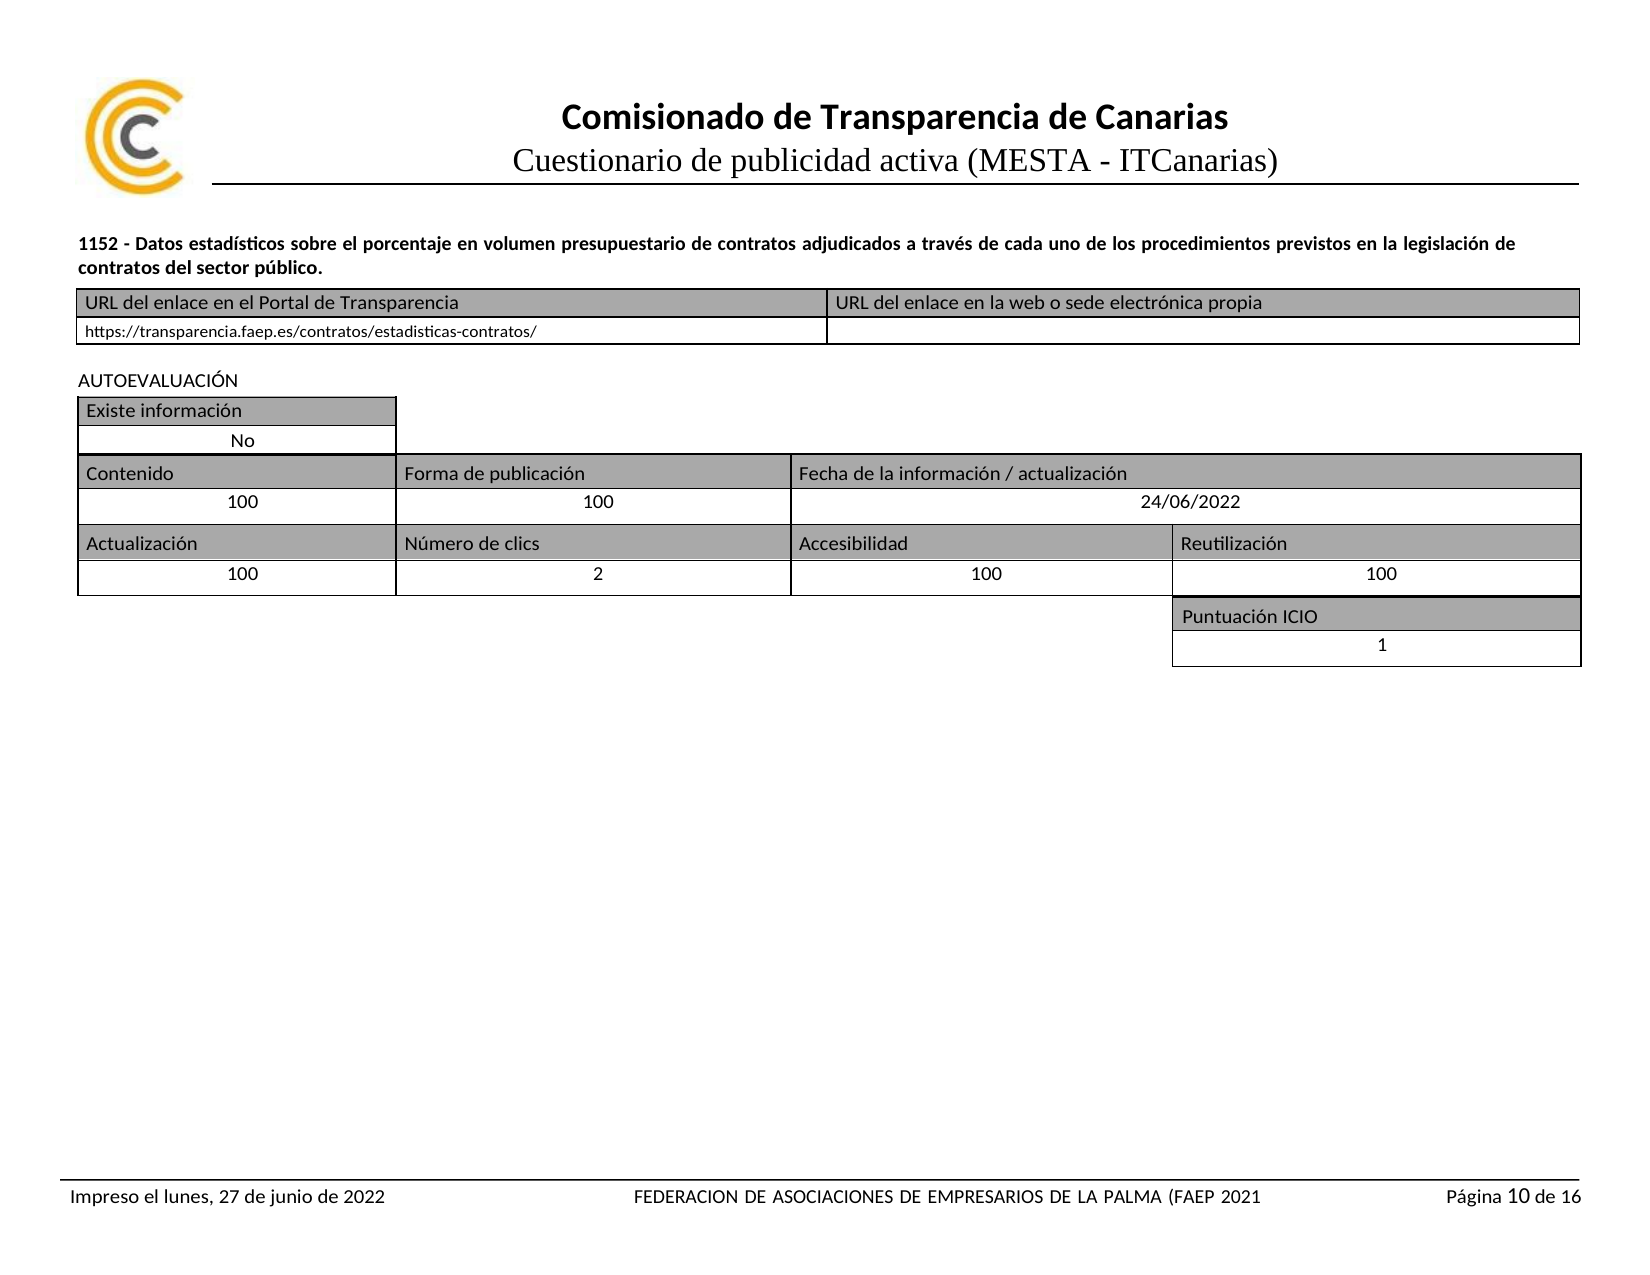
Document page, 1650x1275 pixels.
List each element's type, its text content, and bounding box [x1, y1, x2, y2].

table_cell Forma de publicación [397, 455, 790, 488]
table_cell 2 [397, 561, 790, 594]
table_cell Contenido [79, 456, 395, 488]
table_cell 100 [79, 489, 395, 523]
table_header URL del enlace en la web o sede electrónica propia [828, 290, 1579, 316]
table_header [397, 396, 1581, 453]
table_cell [78, 596, 1172, 666]
table_cell Fecha de la información / actualización [792, 455, 1580, 488]
table_cell 1 [1173, 631, 1580, 666]
table_header Existe información [79, 398, 395, 425]
table_cell Número de clics [397, 525, 790, 559]
table_cell [828, 318, 1579, 343]
text AUTOEVALUACIÓN [78, 368, 1594, 392]
table_cell 100 [1173, 561, 1580, 594]
table_cell Puntuación ICIO [1173, 598, 1580, 630]
table_cell Reutilización [1173, 525, 1580, 559]
table_cell 100 [792, 561, 1172, 594]
table_cell 100 [397, 489, 790, 523]
table_cell Actualización [79, 525, 395, 559]
table_cell 24/06/2022 [792, 489, 1580, 523]
table_header URL del enlace en el Portal de Transparencia [77, 290, 826, 316]
subtitle 1152 - Datos estadísticos sobre el porcentaje en volumen presupuestario de contratos adjudicados a través de cada uno de los procedimientos previstos en la legislación de contratos del sector público. [78, 231, 1594, 280]
table_cell https://transparencia.faep.es/contratos/estadisticas-contratos/ [77, 318, 826, 343]
table_cell Accesibilidad [792, 525, 1172, 559]
table_cell No [79, 426, 395, 453]
table_cell 100 [79, 561, 395, 594]
